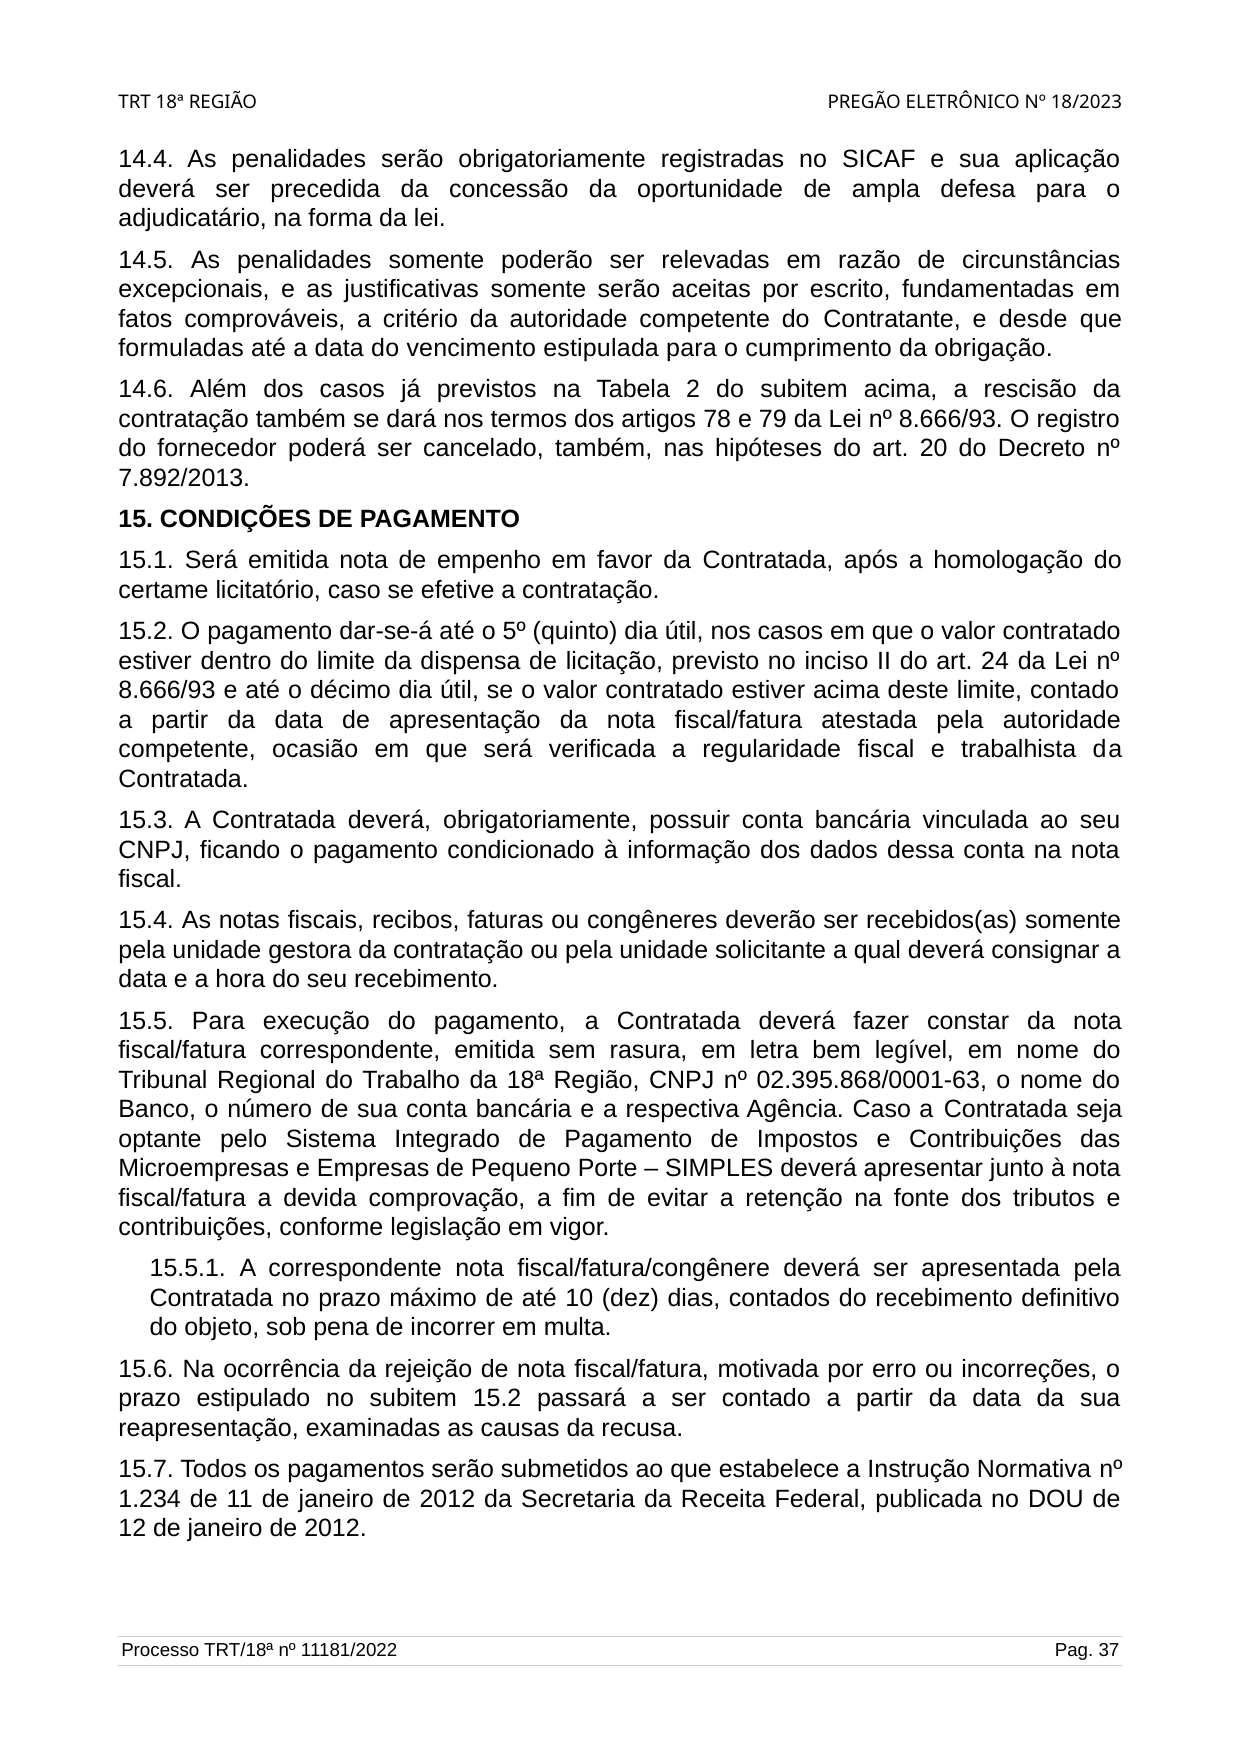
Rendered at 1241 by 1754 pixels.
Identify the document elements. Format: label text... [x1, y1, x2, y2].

text 15.5.1. A correspondente nota fiscal/fatura/congênere deverá ser apresentada pela Contratada no prazo máximo de até 10 (dez) dias, contados do recebimento definitivo do objeto, sob pena de incorrer em multa. [149, 1253, 1122, 1341]
text 14.4. As penalidades serão obrigatoriamente registradas no SICAF e sua aplicação deverá ser precedida da concessão da oportunidade de ampla defesa para o adjudicatário, na forma da lei. [118, 143, 1122, 232]
text 14.5. As penalidades somente poderão ser relevadas em razão de circunstâncias excepcionais, e as justificativas somente serão aceitas por escrito, fundamentadas em fatos comprováveis, a critério da autoridade competente do Contratante, e desde que formuladas até a data do vencimento estipulada para o cumprimento da obrigação. [118, 244, 1122, 362]
text 15.4. As notas fiscais, recibos, faturas ou congêneres deverão ser recebidos(as) somente pela unidade gestora da contratação ou pela unidade solicitante a qual deverá consignar a data e a hora do seu recebimento. [118, 905, 1122, 993]
text 14.6. Além dos casos já previstos na Tabela 2 do subitem acima, a rescisão da contratação também se dará nos termos dos artigos 78 e 79 da Lei nº 8.666/93. O registro do fornecedor poderá ser cancelado, também, nas hipóteses do art. 20 do Decreto nº 7.892/2013. [118, 374, 1122, 492]
text 15.2. O pagamento dar-se-á até o 5º (quinto) dia útil, nos casos em que o valor contratado estiver dentro do limite da dispensa de licitação, previsto no inciso II do art. 24 da Lei nº 8.666/93 e até o décimo dia útil, se o valor contratado estiver acima deste limite, contado a partir da data de apresentação da nota fiscal/fatura atestada pela autoridade competente, ocasião em que será verificada a regularidade fiscal e trabalhista da Contratada. [118, 616, 1122, 792]
text 15.5. Para execução do pagamento, a Contratada deverá fazer constar da nota fiscal/fatura correspondente, emitida sem rasura, em letra bem legível, em nome do Tribunal Regional do Trabalho da 18ª Região, CNPJ nº 02.395.868/0001-63, o nome do Banco, o número de sua conta bancária e a respectiva Agência. Caso a Contratada seja optante pelo Sistema Integrado de Pagamento de Impostos e Contribuições das Microempresas e Empresas de Pequeno Porte – SIMPLES deverá apresentar junto à nota fiscal/fatura a devida comprovação, a fim de evitar a retenção na fonte dos tributos e contribuições, conforme legislação em vigor. [118, 1005, 1122, 1241]
text 15. CONDIÇÕES DE PAGAMENTO [118, 503, 1122, 533]
text 15.1. Será emitida nota de empenho em favor da Contratada, após a homologação do certame licitatório, caso se efetive a contratação. [118, 545, 1122, 604]
text 15.3. A Contratada deverá, obrigatoriamente, possuir conta bancária vinculada ao seu CNPJ, ficando o pagamento condicionado à informação dos dados dessa conta na nota fiscal. [118, 804, 1122, 893]
text 15.7. Todos os pagamentos serão submetidos ao que estabelece a Instrução Normativa nº 1.234 de 11 de janeiro de 2012 da Secretaria da Receita Federal, publicada no DOU de 12 de janeiro de 2012. [118, 1453, 1122, 1542]
text 15.6. Na ocorrência da rejeição de nota fiscal/fatura, motivada por erro ou incorreções, o prazo estipulado no subitem 15.2 passará a ser contado a partir da data da sua reapresentação, examinadas as causas da recusa. [118, 1353, 1122, 1441]
